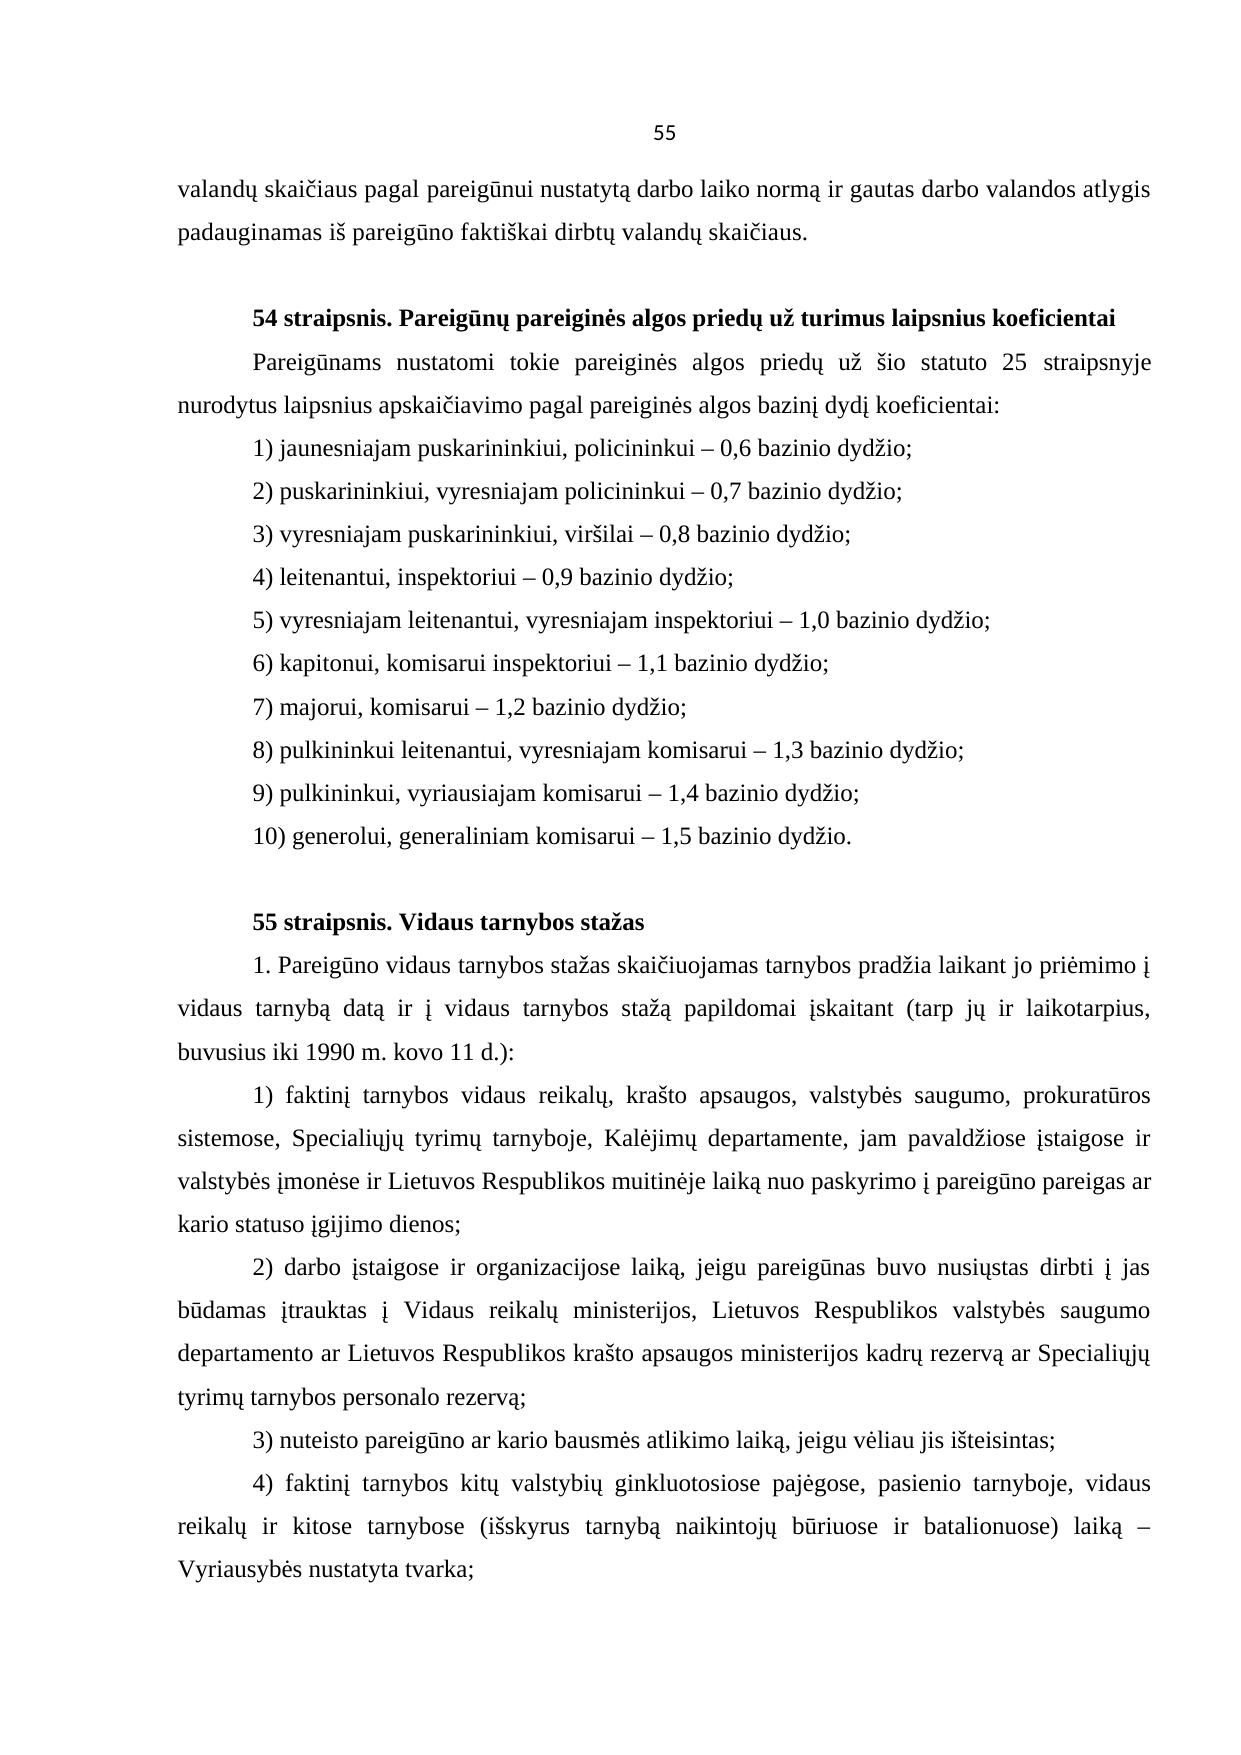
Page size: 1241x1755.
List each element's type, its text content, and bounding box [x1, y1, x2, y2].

text 3) nuteisto pareigūno ar kario bausmės atlikimo laiką, jeigu vėliau jis išteisintas; [177, 1425, 1152, 1453]
text 6) kapitonui, komisarui inspektoriui – 1,1 bazinio dydžio; [177, 648, 1152, 677]
text valandų skaičiaus pagal pareigūnui nustatytą darbo laiko normą ir gautas darbo valandos atlygis padauginamas iš pareigūno faktiškai dirbtų valandų skaičiaus. [177, 174, 1152, 246]
text 55 straipsnis. Vidaus tarnybos stažas [177, 907, 1152, 936]
text 8) pulkininkui leitenantui, vyresniajam komisarui – 1,3 bazinio dydžio; [177, 735, 1152, 763]
text 2) puskarininkiui, vyresniajam policininkui – 0,7 bazinio dydžio; [177, 476, 1152, 505]
text 10) generolui, generaliniam komisarui – 1,5 bazinio dydžio. [177, 821, 1152, 850]
text 2) darbo įstaigose ir organizacijose laiką, jeigu pareigūnas buvo nusiųstas dirbti į jas būdamas įtrauktas į Vidaus reikalų ministerijos, Lietuvos Respublikos valstybės saugumo departamento ar Lietuvos Respublikos krašto apsaugos ministerijos kadrų rezervą ar Specialiųjų tyrimų tarnybos personalo rezervą; [177, 1252, 1152, 1410]
text 3) vyresniajam puskarininkiui, viršilai – 0,8 bazinio dydžio; [177, 519, 1152, 548]
text Pareigūnams nustatomi tokie pareiginės algos priedų už šio statuto 25 straipsnyje nurodytus laipsnius apskaičiavimo pagal pareiginės algos bazinį dydį koeficientai: [177, 347, 1152, 418]
text 5) vyresniajam leitenantui, vyresniajam inspektoriui – 1,0 bazinio dydžio; [177, 605, 1152, 634]
text 1) faktinį tarnybos vidaus reikalų, krašto apsaugos, valstybės saugumo, prokuratūros sistemose, Specialiųjų tyrimų tarnyboje, Kalėjimų departamente, jam pavaldžiose įstaigose ir valstybės įmonėse ir Lietuvos Respublikos muitinėje laiką nuo paskyrimo į pareigūno pareigas ar kario statuso įgijimo dienos; [177, 1080, 1152, 1238]
text 7) majorui, komisarui – 1,2 bazinio dydžio; [177, 692, 1152, 720]
text 1. Pareigūno vidaus tarnybos stažas skaičiuojamas tarnybos pradžia laikant jo priėmimo į vidaus tarnybą datą ir į vidaus tarnybos stažą papildomai įskaitant (tarp jų ir laikotarpius, buvusius iki 1990 m. kovo 11 d.): [177, 950, 1152, 1065]
text 1) jaunesniajam puskarininkiui, policininkui – 0,6 bazinio dydžio; [177, 433, 1152, 462]
text 4) leitenantui, inspektoriui – 0,9 bazinio dydžio; [177, 562, 1152, 591]
text 9) pulkininkui, vyriausiajam komisarui – 1,4 bazinio dydžio; [177, 778, 1152, 807]
text 54 straipsnis. Pareigūnų pareiginės algos priedų už turimus laipsnius koeficientai [177, 303, 1152, 332]
text 4) faktinį tarnybos kitų valstybių ginkluotosiose pajėgose, pasienio tarnyboje, vidaus reikalų ir kitose tarnybose (išskyrus tarnybą naikintojų būriuose ir batalionuose) laiką – Vyriausybės nustatyta tvarka; [177, 1468, 1152, 1583]
